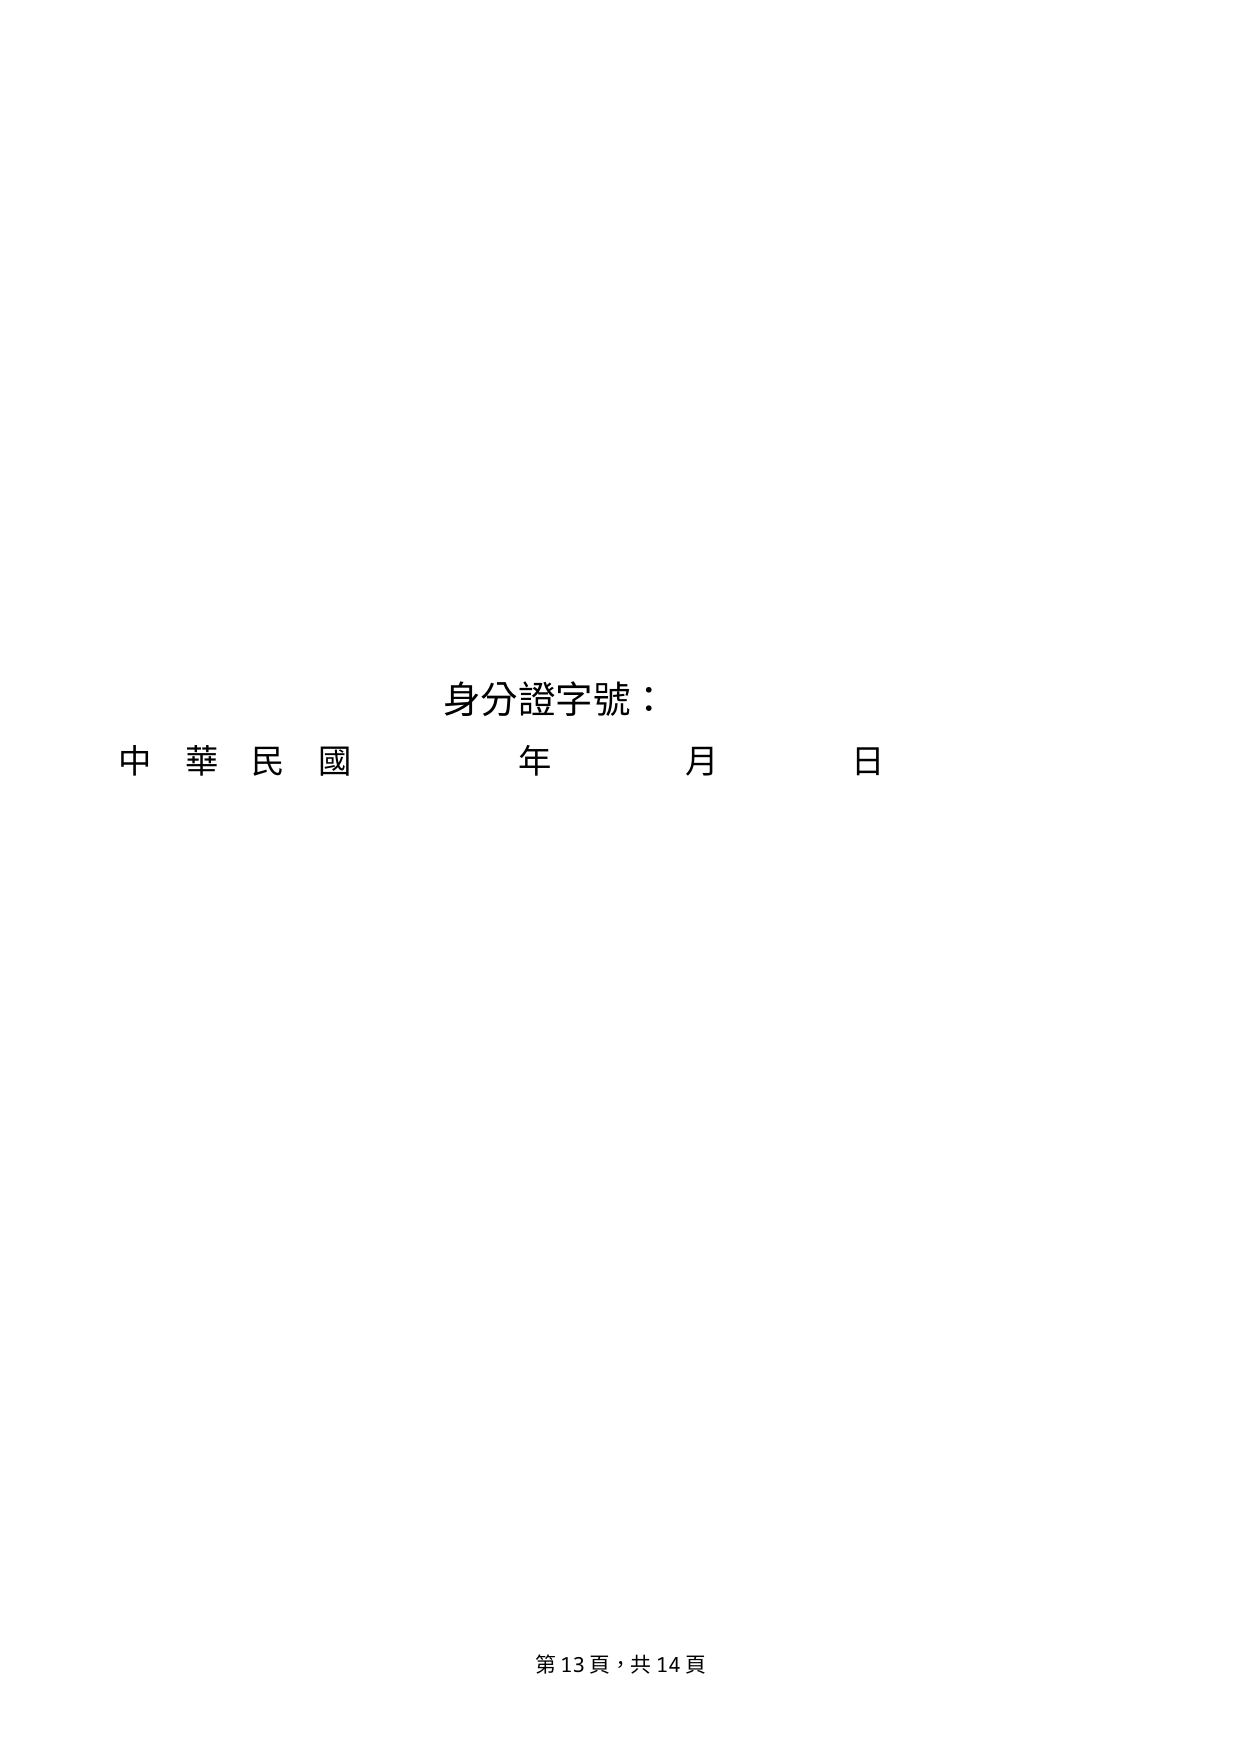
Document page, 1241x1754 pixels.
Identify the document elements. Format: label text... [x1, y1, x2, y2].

text 中 華 民 國 年 月 日 [118, 718, 1122, 780]
text 身分證字號： [118, 655, 1122, 718]
